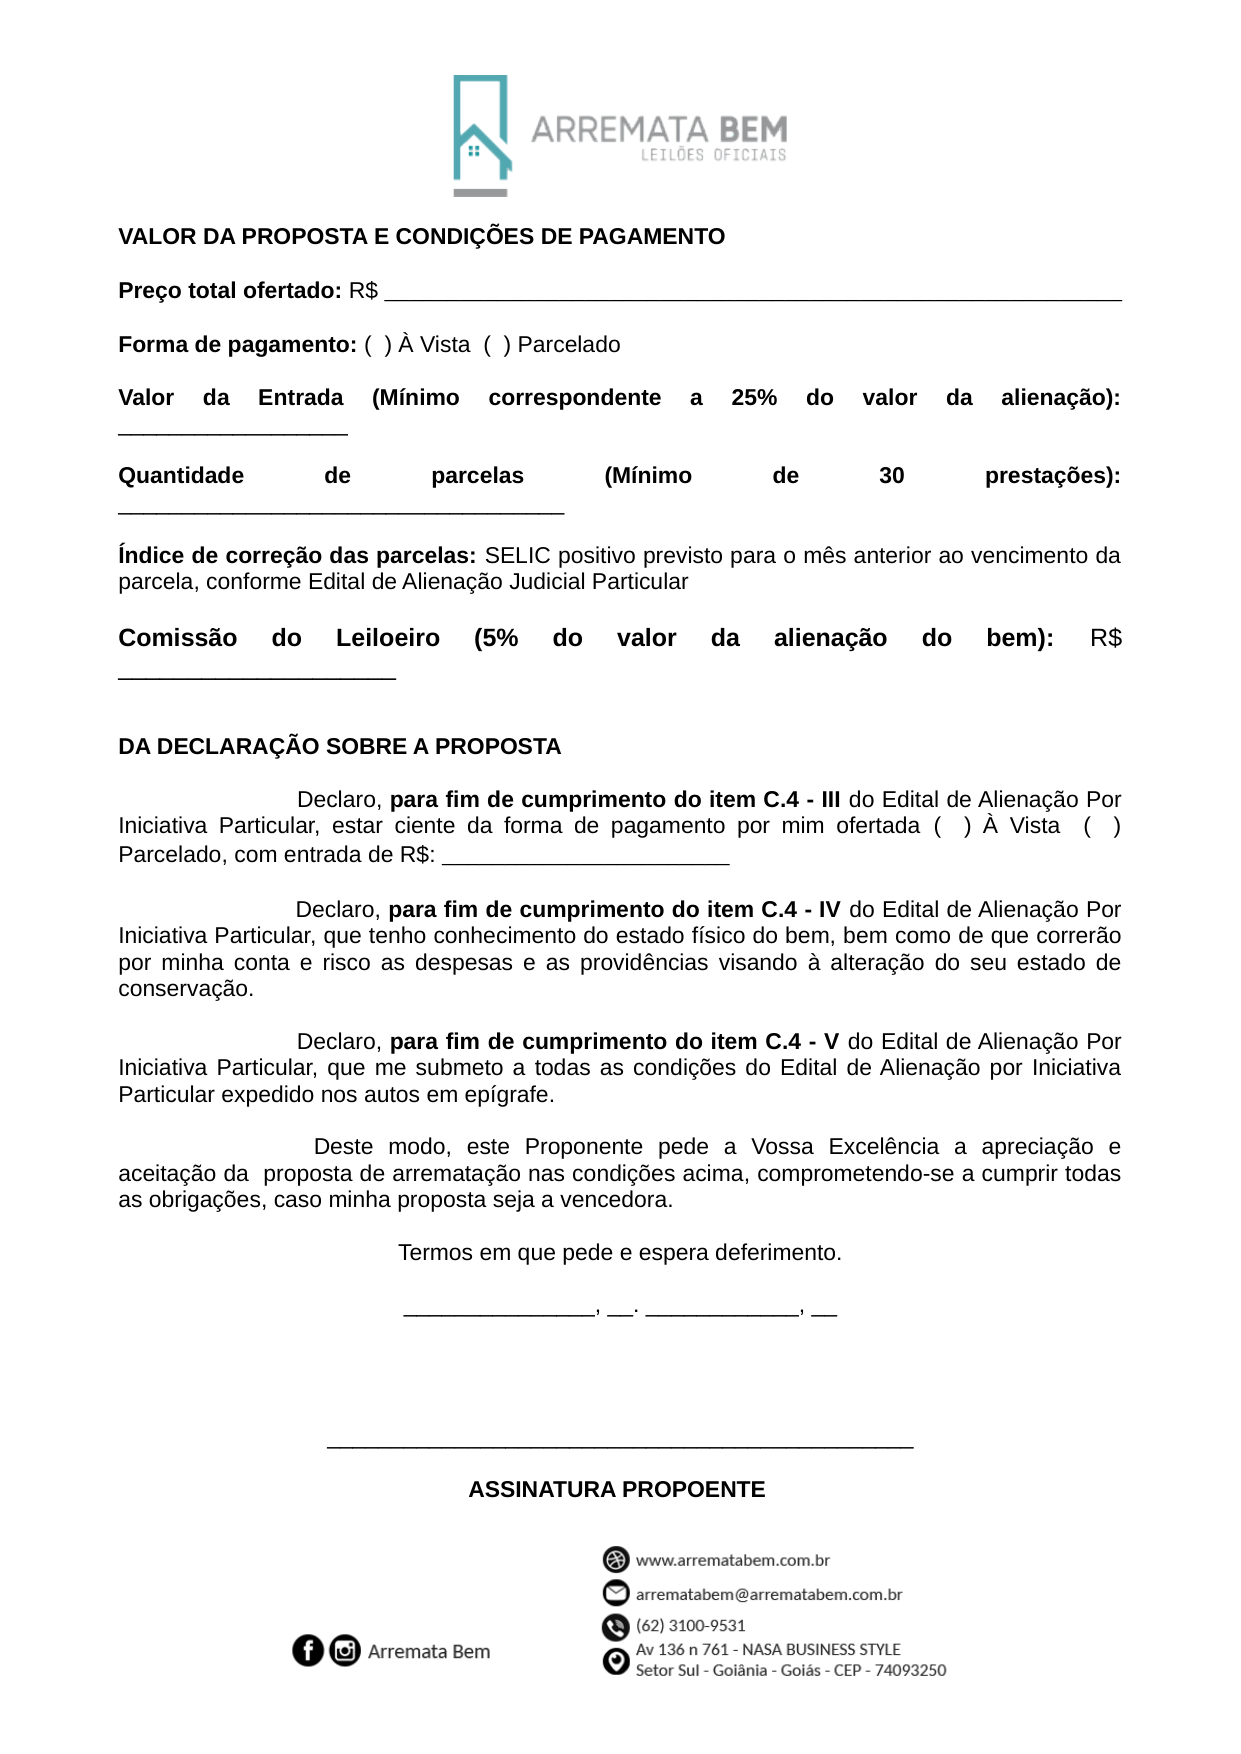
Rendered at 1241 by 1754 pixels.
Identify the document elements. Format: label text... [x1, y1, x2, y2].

text Forma de pagamento: ( ) À Vista ( ) Parcelado [118, 331, 1122, 357]
text Valor da Entrada (Mínimo correspondente a 25% do valor da alienação): __________________ [118, 383, 1122, 436]
text ASSINATURA PROPOENTE [118, 1476, 1122, 1502]
text Preço total ofertado: R$ ___________________________________________________________ [118, 276, 1122, 304]
text Declaro, para fim de cumprimento do item C.4 - III do Edital de Alienação Por Iniciativa Particular, estar ciente da forma de pagamento por mim ofertada ( ) À Vista ( ) Parcelado, com entrada de R$: _______________________ [118, 786, 1122, 867]
text DA DECLARAÇÃO SOBRE A PROPOSTA [118, 733, 1122, 759]
text Termos em que pede e espera deferimento. [118, 1239, 1122, 1265]
text ______________________________________________ [118, 1423, 1122, 1449]
text Declaro, para fim de cumprimento do item C.4 - V do Edital de Alienação Por Iniciativa Particular, que me submeto a todas as condições do Edital de Alienação por Iniciativa Particular expedido nos autos em epígrafe. [118, 1028, 1122, 1107]
text _______________, __. ____________, __ [118, 1291, 1122, 1318]
text Índice de correção das parcelas: SELIC positivo previsto para o mês anterior ao vencimento da parcela, conforme Edital de Alienação Judicial Particular [118, 542, 1122, 594]
text Quantidade de parcelas (Mínimo de 30 prestações): ___________________________________ [118, 462, 1122, 515]
text Comissão do Leiloeiro (5% do valor da alienação do bem): R$ ____________________ [118, 623, 1122, 681]
text Deste modo, este Proponente pede a Vossa Excelência a apreciação e aceitação da proposta de arrematação nas condições acima, comprometendo-se a cumprir todas as obrigações, caso minha proposta seja a vencedora. [118, 1133, 1122, 1212]
text Declaro, para fim de cumprimento do item C.4 - IV do Edital de Alienação Por Iniciativa Particular, que tenho conhecimento do estado físico do bem, bem como de que correrão por minha conta e risco as despesas e as providências visando à alteração do seu estado de conservação. [118, 896, 1122, 1002]
text VALOR DA PROPOSTA E CONDIÇÕES DE PAGAMENTO [118, 223, 1122, 249]
